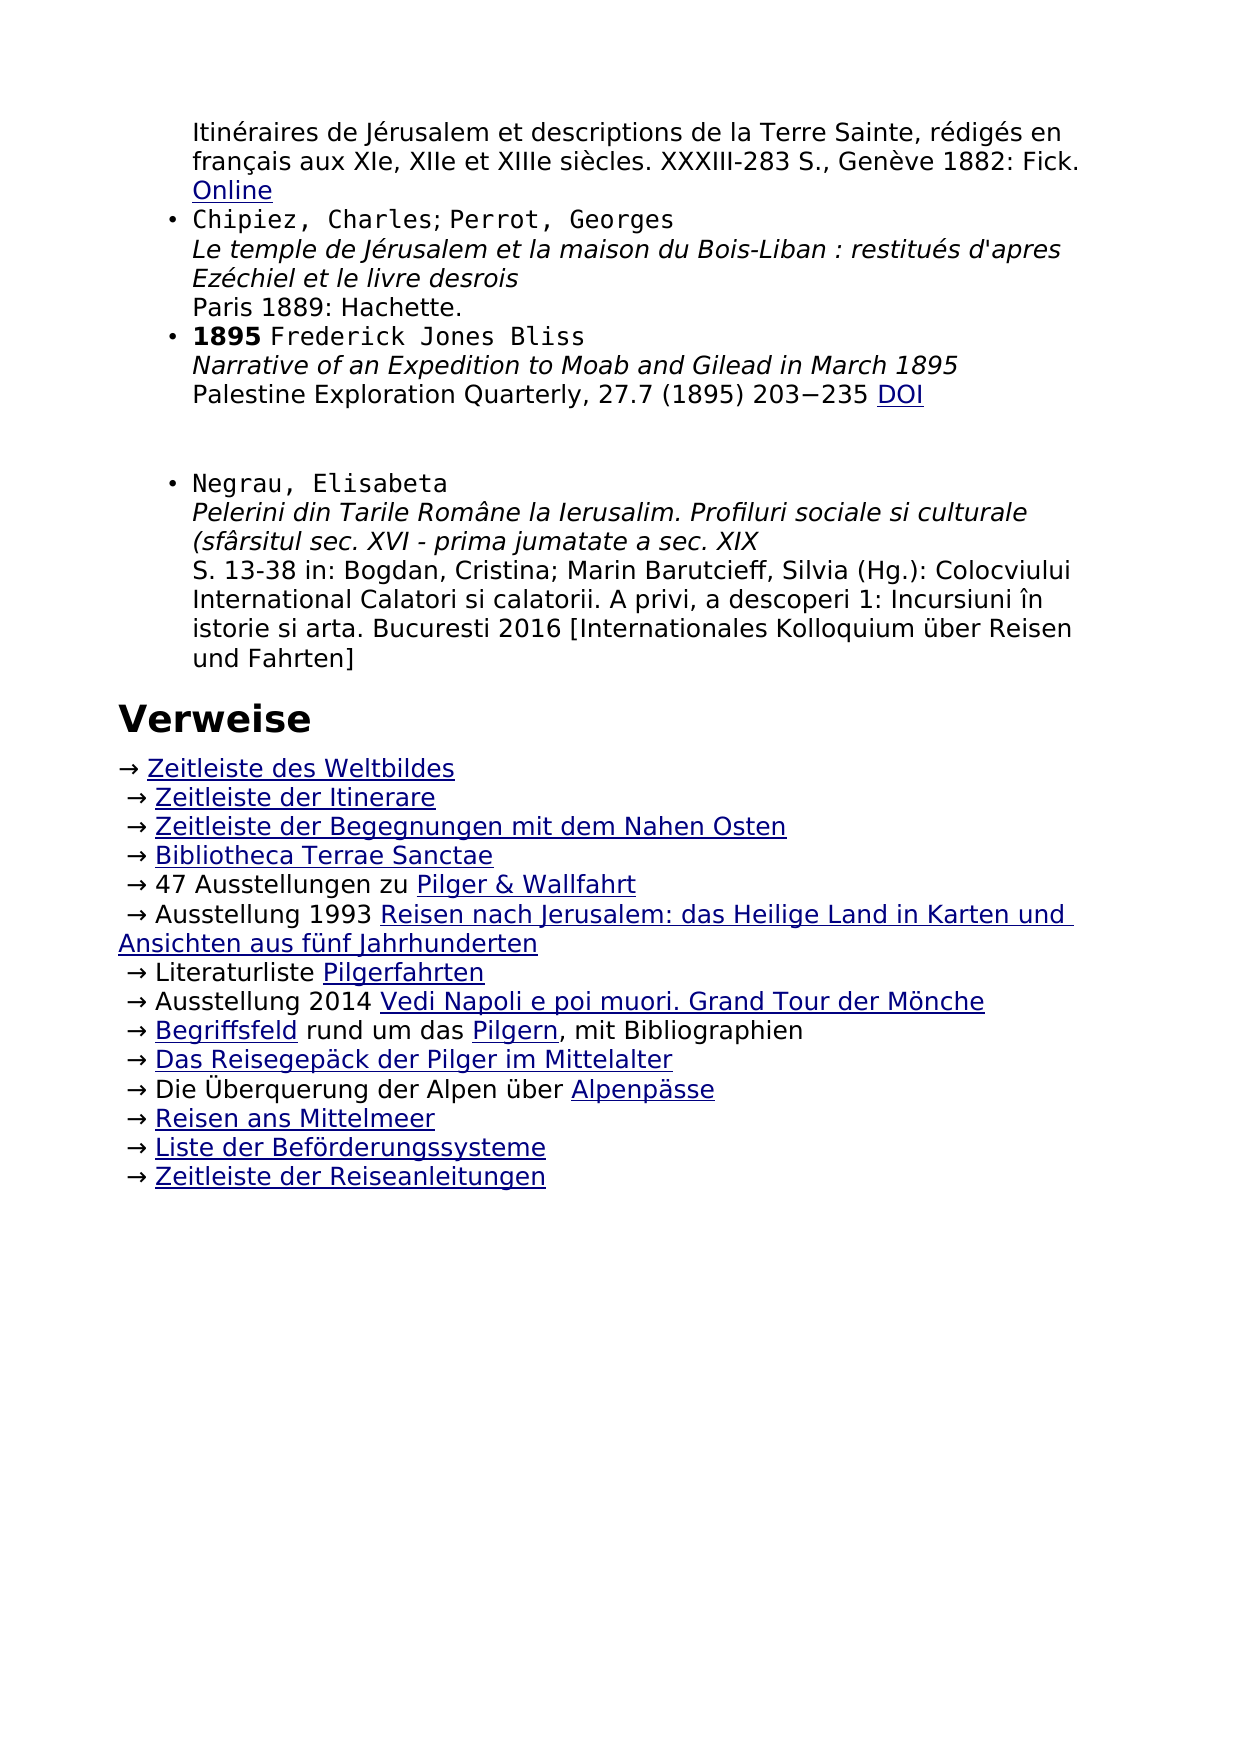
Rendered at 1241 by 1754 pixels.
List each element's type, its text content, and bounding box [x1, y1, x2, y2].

list Negrau, Elisabeta Pelerini din Tarile Române la Ierusalim. Profiluri sociale si culturale (sfârsitul sec. XVI - prima jumatate a sec. XIX S. 13-38 in: Bogdan, Cristina; Marin Barutcieff, Silvia (Hg.): Colocviului International Calatori si calatorii. A privi, a descoperi 1: Incursiuni în istorie si arta. Bucuresti 2016 [Internationales Kolloquium über Reisen und Fahrten] [177, 469, 1122, 673]
list Itinéraires de Jérusalem et descriptions de la Terre Sainte, rédigés en français aux XIe, XIIe et XIIIe siècles. XXXIII-283 S., Genève 1882: Fick. Online [177, 118, 1122, 206]
list 1895 Frederick Jones Bliss Narrative of an Expedition to Moab and Gilead in March 1895 Palestine Exploration Quarterly, 27.7 (1895) 203−235 DOI [177, 322, 1122, 410]
subtitle Verweise [118, 698, 1122, 742]
list Chipiez, Charles; Perrot, Georges Le temple de Jérusalem et la maison du Bois-Liban : restitués d'apres Ezéchiel et le livre desrois Paris 1889: Hachette. [177, 206, 1122, 322]
text → Zeitleiste des Weltbildes → Zeitleiste der Itinerare → Zeitleiste der Begegnungen mit dem Nahen Osten → Bibliotheca Terrae Sanctae → 47 Ausstellungen zu Pilger & Wallfahrt → Ausstellung 1993 Reisen nach Jerusalem: das Heilige Land in Karten und Ansichten aus fünf Jahrhunderten → Literaturliste Pilgerfahrten → Ausstellung 2014 Vedi Napoli e poi muori. Grand Tour der Mönche → Begriffsfeld rund um das Pilgern, mit Bibliographien → Das Reisegepäck der Pilger im Mittelalter → Die Überquerung der Alpen über Alpenpässe → Reisen ans Mittelmeer → Liste der Beförderungssysteme → Zeitleiste der Reiseanleitungen [118, 754, 1122, 1221]
